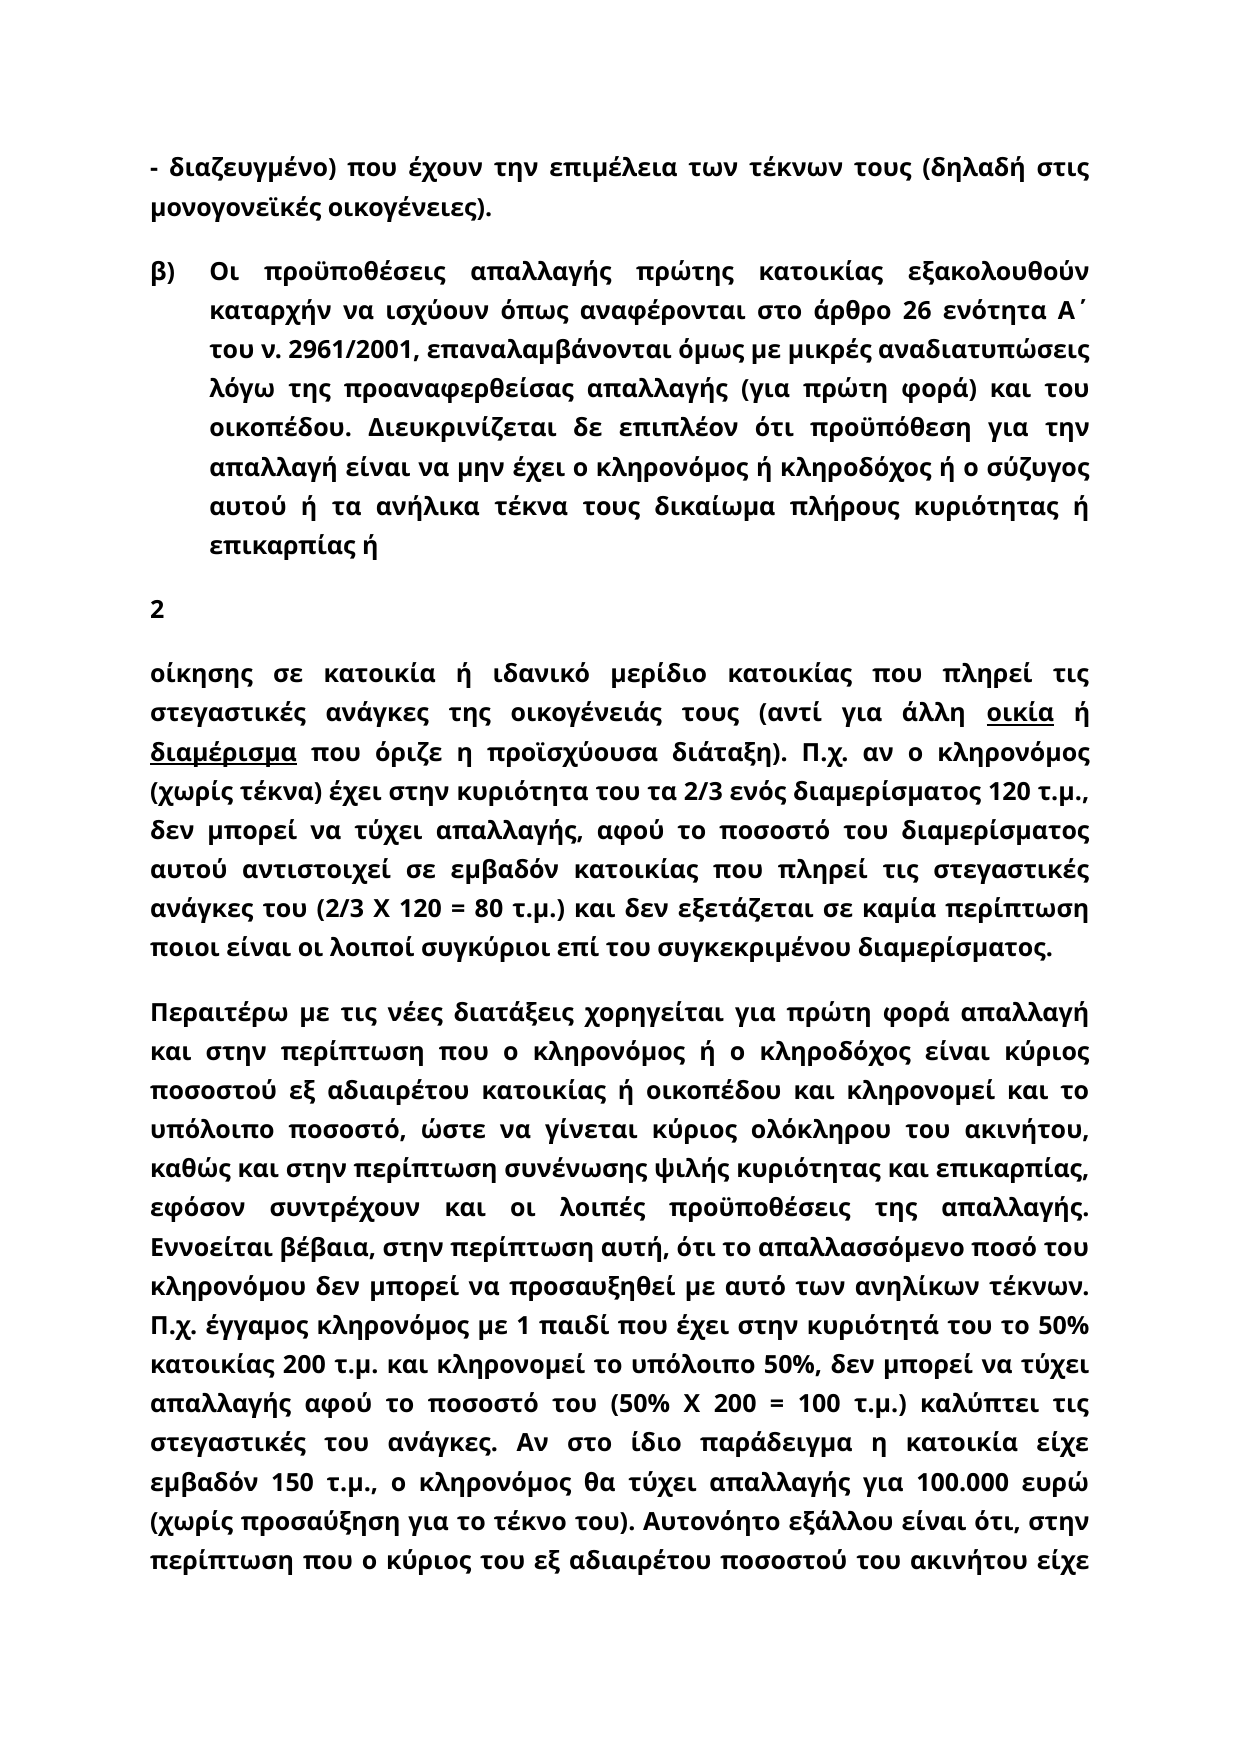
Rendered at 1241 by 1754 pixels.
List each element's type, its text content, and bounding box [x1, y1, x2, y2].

text οίκησης σε κατοικία ή ιδανικό μερίδιο κατοικίας που πληρεί τις στεγαστικές ανάγκες της οικογένειάς τους (αντί για άλλη οικία ή διαμέρισμα που όριζε η προϊσχύουσα διάταξη). Π.χ. αν ο κληρονόμος (χωρίς τέκνα) έχει στην κυριότητα του τα 2/3 ενός διαμερίσματος 120 τ.μ., δεν μπορεί να τύχει απαλλαγής, αφού το ποσοστό του διαμερίσματος αυτού αντιστοιχεί σε εμβαδόν κατοικίας που πληρεί τις στεγαστικές ανάγκες του (2/3 Χ 120 = 80 τ.μ.) και δεν εξετάζεται σε καμία περίπτωση ποιοι είναι οι λοιποί συγκύριοι επί του συγκεκριμένου διαμερίσματος. [150, 656, 1090, 964]
text 2 [150, 592, 1090, 626]
text - διαζευγμένο) που έχουν την επιμέλεια των τέκνων τους (δηλαδή στις μονογονεϊκές οικογένειες). [150, 150, 1090, 223]
text Περαιτέρω με τις νέες διατάξεις χορηγείται για πρώτη φορά απαλλαγή και στην περίπτωση που ο κληρονόμος ή ο κληροδόχος είναι κύριος ποσοστού εξ αδιαιρέτου κατοικίας ή οικοπέδου και κληρονομεί και το υπόλοιπο ποσοστό, ώστε να γίνεται κύριος ολόκληρου του ακινήτου, καθώς και στην περίπτωση συνένωσης ψιλής κυριότητας και επικαρπίας, εφόσον συντρέχουν και οι λοιπές προϋποθέσεις της απαλλαγής. Εννοείται βέβαια, στην περίπτωση αυτή, ότι το απαλλασσόμενο ποσό του κληρονόμου δεν μπορεί να προσαυξηθεί με αυτό των ανηλίκων τέκνων. Π.χ. έγγαμος κληρονόμος με 1 παιδί που έχει στην κυριότητά του το 50% κατοικίας 200 τ.μ. και κληρονομεί το υπόλοιπο 50%, δεν μπορεί να τύχει απαλλαγής αφού το ποσοστό του (50% Χ 200 = 100 τ.μ.) καλύπτει τις στεγαστικές του ανάγκες. Αν στο ίδιο παράδειγμα η κατοικία είχε εμβαδόν 150 τ.μ., ο κληρονόμος θα τύχει απαλλαγής για 100.000 ευρώ (χωρίς προσαύξηση για το τέκνο του). Αυτονόητο εξάλλου είναι ότι, στην περίπτωση που ο κύριος του εξ αδιαιρέτου ποσοστού του ακινήτου είχε [150, 994, 1090, 1577]
list β) Οι προϋποθέσεις απαλλαγής πρώτης κατοικίας εξακολουθούν καταρχήν να ισχύουν όπως αναφέρονται στο άρθρο 26 ενότητα Α΄ του ν. 2961/2001, επαναλαμβάνονται όμως με μικρές αναδιατυπώσεις λόγω της προαναφερθείσας απαλλαγής (για πρώτη φορά) και του οικοπέδου. Διευκρινίζεται δε επιπλέον ότι προϋπόθεση για την απαλλαγή είναι να μην έχει ο κληρονόμος ή κληροδόχος ή ο σύζυγος αυτού ή τα ανήλικα τέκνα τους δικαίωμα πλήρους κυριότητας ή επικαρπίας ή [150, 253, 1090, 562]
